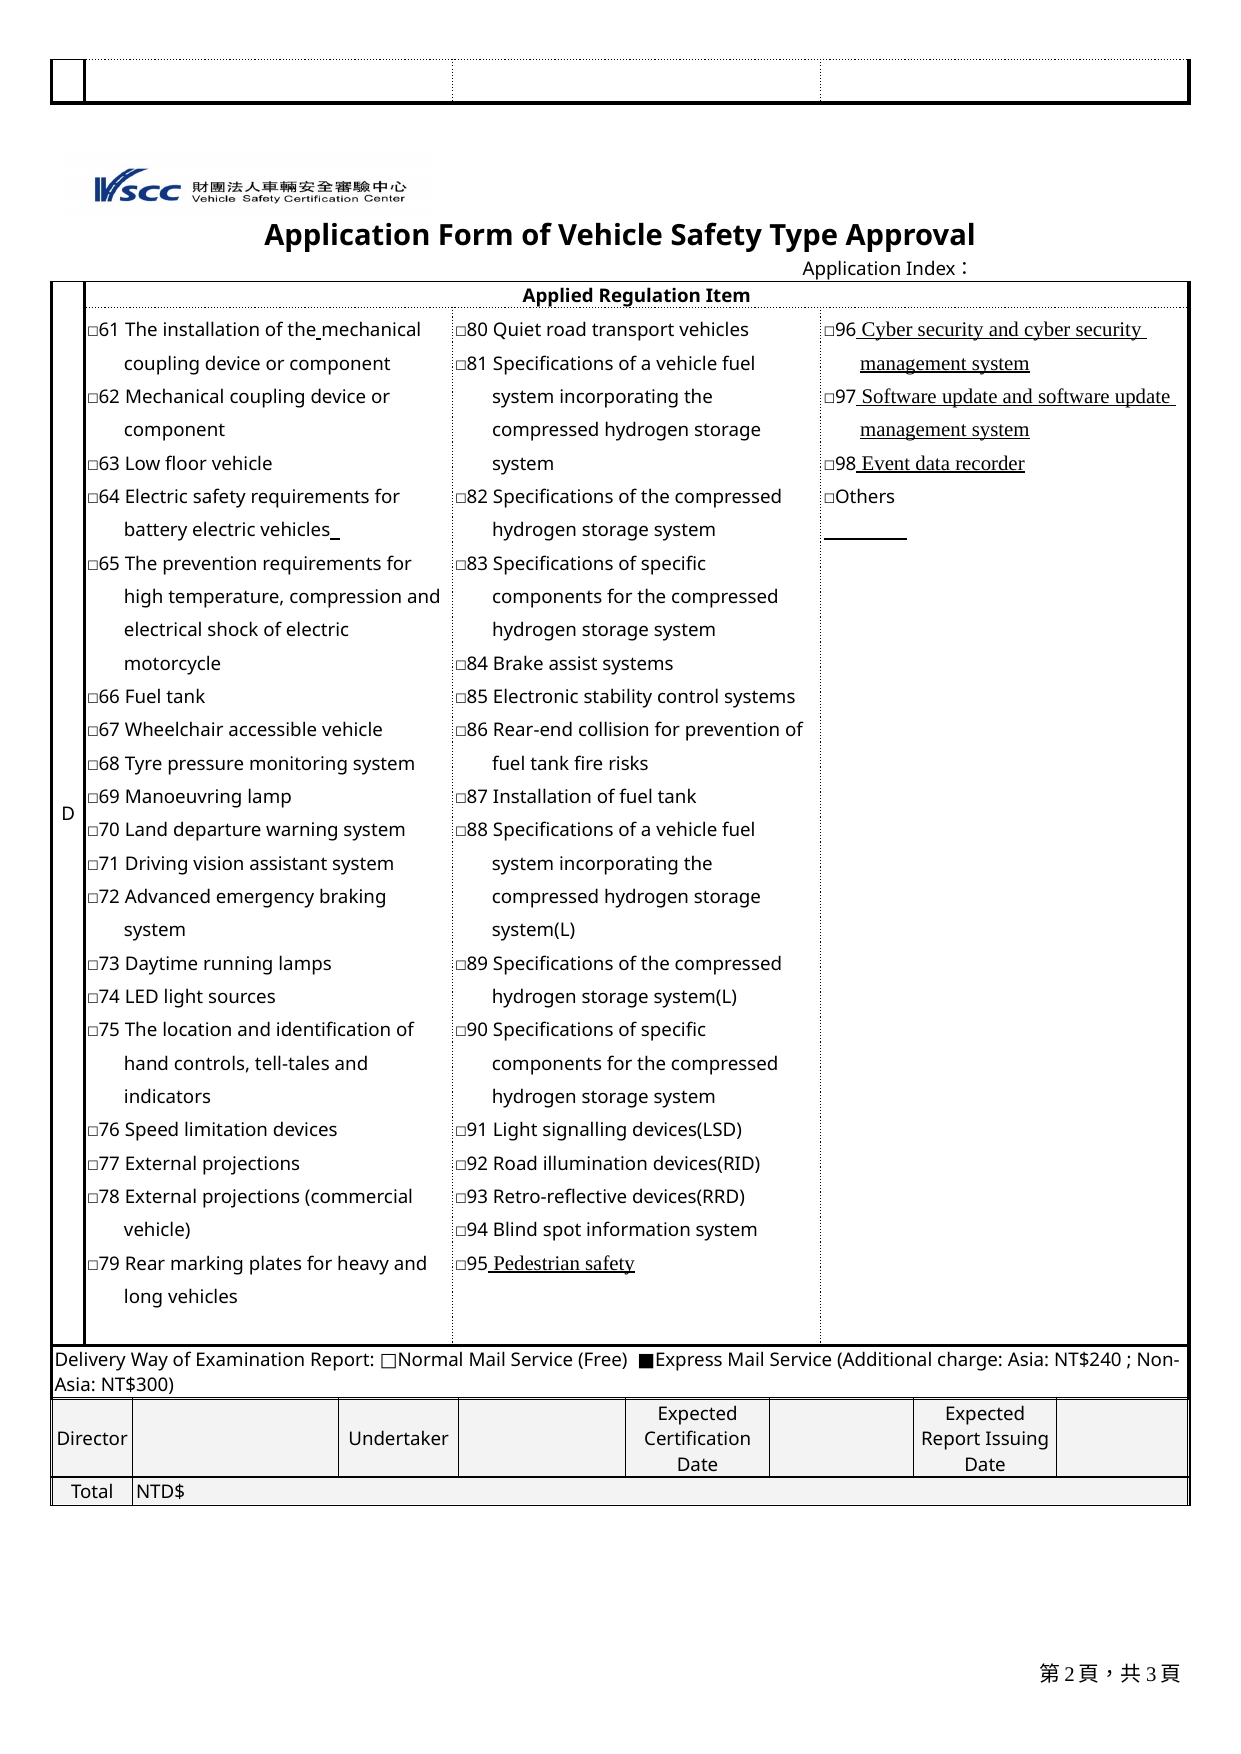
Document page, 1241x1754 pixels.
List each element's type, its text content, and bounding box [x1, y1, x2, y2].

table_cell Director [53, 1400, 132, 1476]
table_cell Delivery Way of Examination Report: □Normal Mail Service (Free) ■Express Mail Service (Additional charge: Asia: NT$240 ; Non-Asia: NT$300) [53, 1347, 1187, 1397]
table_header D [53, 282, 83, 1343]
text Application Index： [59, 254, 1181, 281]
table_cell Expected Certification Date [626, 1400, 769, 1476]
table_cell Total [53, 1478, 132, 1504]
table_cell [86, 59, 452, 101]
subtitle Application Form of Vehicle Safety Type Approval [59, 214, 1181, 254]
table_cell [452, 59, 821, 101]
table_cell Undertaker [339, 1400, 458, 1476]
table_cell [53, 60, 83, 101]
table_cell ☐61 The installation of the mechanical coupling device or component ☐62 Mechanical coupling device or component ☐63 Low floor vehicle ☐64 Electric safety requirements for battery electric vehicles ☐65 The prevention requirements for high temperature, compression and electrical shock of electric motorcycle ☐66 Fuel tank ☐67 Wheelchair accessible vehicle ☐68 Tyre pressure monitoring system ☐69 Manoeuvring lamp ☐70 Land departure warning system ☐71 Driving vision assistant system ☐72 Advanced emergency braking system ☐73 Daytime running lamps ☐74 LED light sources ☐75 The location and identification of hand controls, tell-tales and indicators ☐76 Speed limitation devices ☐77 External projections ☐78 External projections (commercial vehicle) ☐79 Rear marking plates for heavy and long vehicles [86, 307, 452, 1343]
table_header Applied Regulation Item [86, 282, 1187, 307]
table_cell Expected Report Issuing Date [914, 1400, 1056, 1476]
table_cell [133, 1400, 338, 1476]
table_cell NTD$ [133, 1478, 1187, 1504]
table_cell ☐80 Quiet road transport vehicles ☐81 Specifications of a vehicle fuel system incorporating the compressed hydrogen storage system ☐82 Specifications of the compressed hydrogen storage system ☐83 Specifications of specific components for the compressed hydrogen storage system ☐84 Brake assist systems ☐85 Electronic stability control systems ☐86 Rear-end collision for prevention of fuel tank fire risks ☐87 Installation of fuel tank ☐88 Specifications of a vehicle fuel system incorporating the compressed hydrogen storage system(L) ☐89 Specifications of the compressed hydrogen storage system(L) ☐90 Specifications of specific components for the compressed hydrogen storage system ☐91 Light signalling devices(LSD) ☐92 Road illumination devices(RID) ☐93 Retro-reflective devices(RRD) ☐94 Blind spot information system ☐95 Pedestrian safety [452, 307, 821, 1343]
table_cell [459, 1400, 625, 1476]
table_cell [770, 1400, 913, 1476]
table_cell [821, 59, 1187, 101]
table_cell [1057, 1400, 1187, 1476]
table_cell ☐96 Cyber security and cyber security management system ☐97 Software update and software update management system ☐98 Event data recorder ☐Others [821, 307, 1187, 1343]
